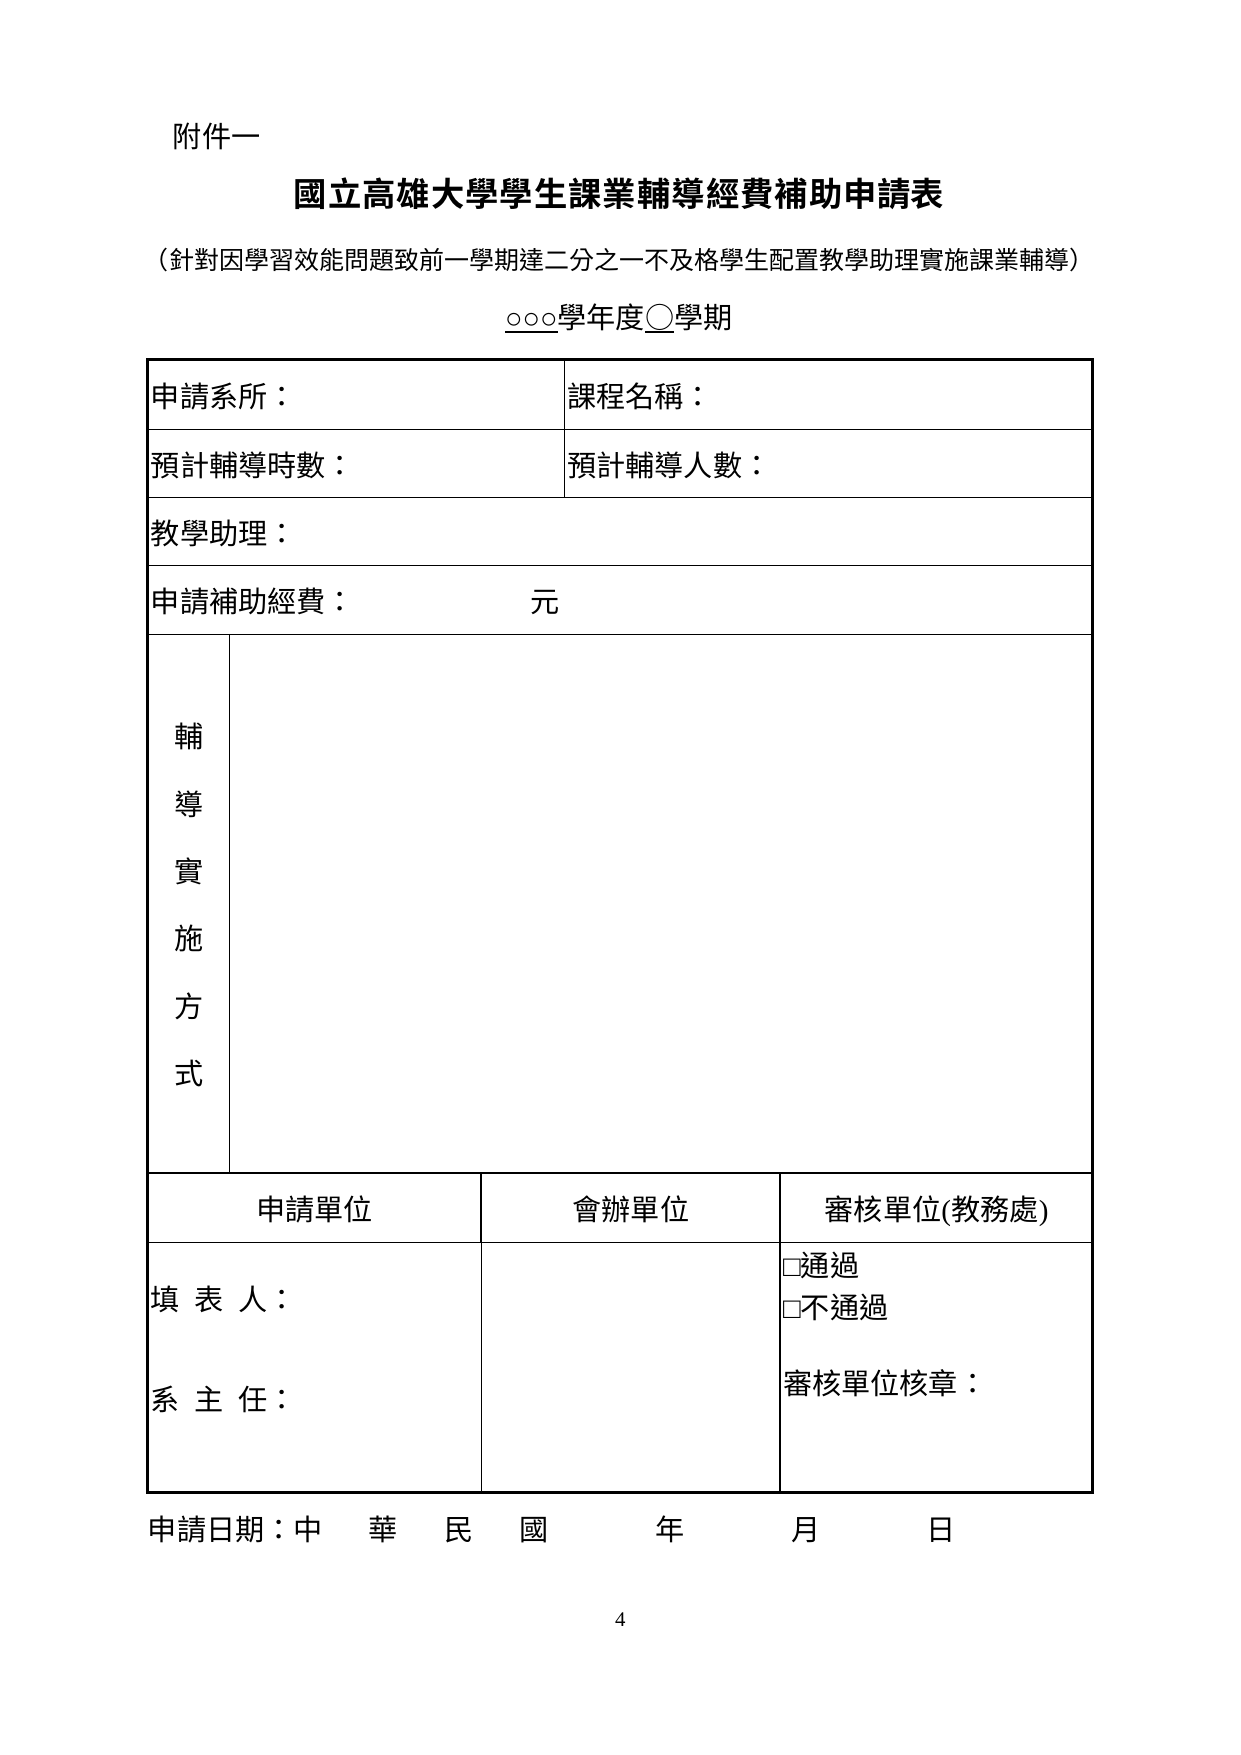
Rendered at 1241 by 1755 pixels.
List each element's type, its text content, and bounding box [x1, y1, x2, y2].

table_header 申請系所： [149, 361, 564, 429]
table_cell 教學助理： [149, 498, 1091, 565]
table_cell 輔 導 實 施 方 式 [149, 635, 229, 1172]
table_cell 會辦單位 [482, 1174, 779, 1242]
table_cell 申請補助經費： 元 [149, 566, 1091, 634]
text 國立高雄大學學生課業輔導經費補助申請表 [110, 106, 1127, 216]
text 申請日期：中 華 民 國 年 月 日 [148, 1507, 1093, 1549]
text （針對因學習效能問題致前一學期達二分之一不及格學生配置教學助理實施課業輔導） [110, 240, 1127, 277]
text ○○○學年度○學期 [110, 295, 1127, 337]
table_cell □通過 □不通過 審核單位核章： [781, 1243, 1091, 1491]
table_header 課程名稱： [565, 361, 1091, 429]
table_cell 預計輔導人數： [565, 430, 1091, 497]
table_cell 填 表 人： 系 主 任： [149, 1243, 481, 1491]
table_cell [230, 635, 1091, 1172]
text 附件一 [163, 113, 270, 156]
table_cell 申請單位 [149, 1174, 480, 1242]
table_cell 預計輔導時數： [149, 430, 564, 497]
table_cell 審核單位(教務處) [781, 1174, 1091, 1242]
table_cell [482, 1243, 779, 1491]
